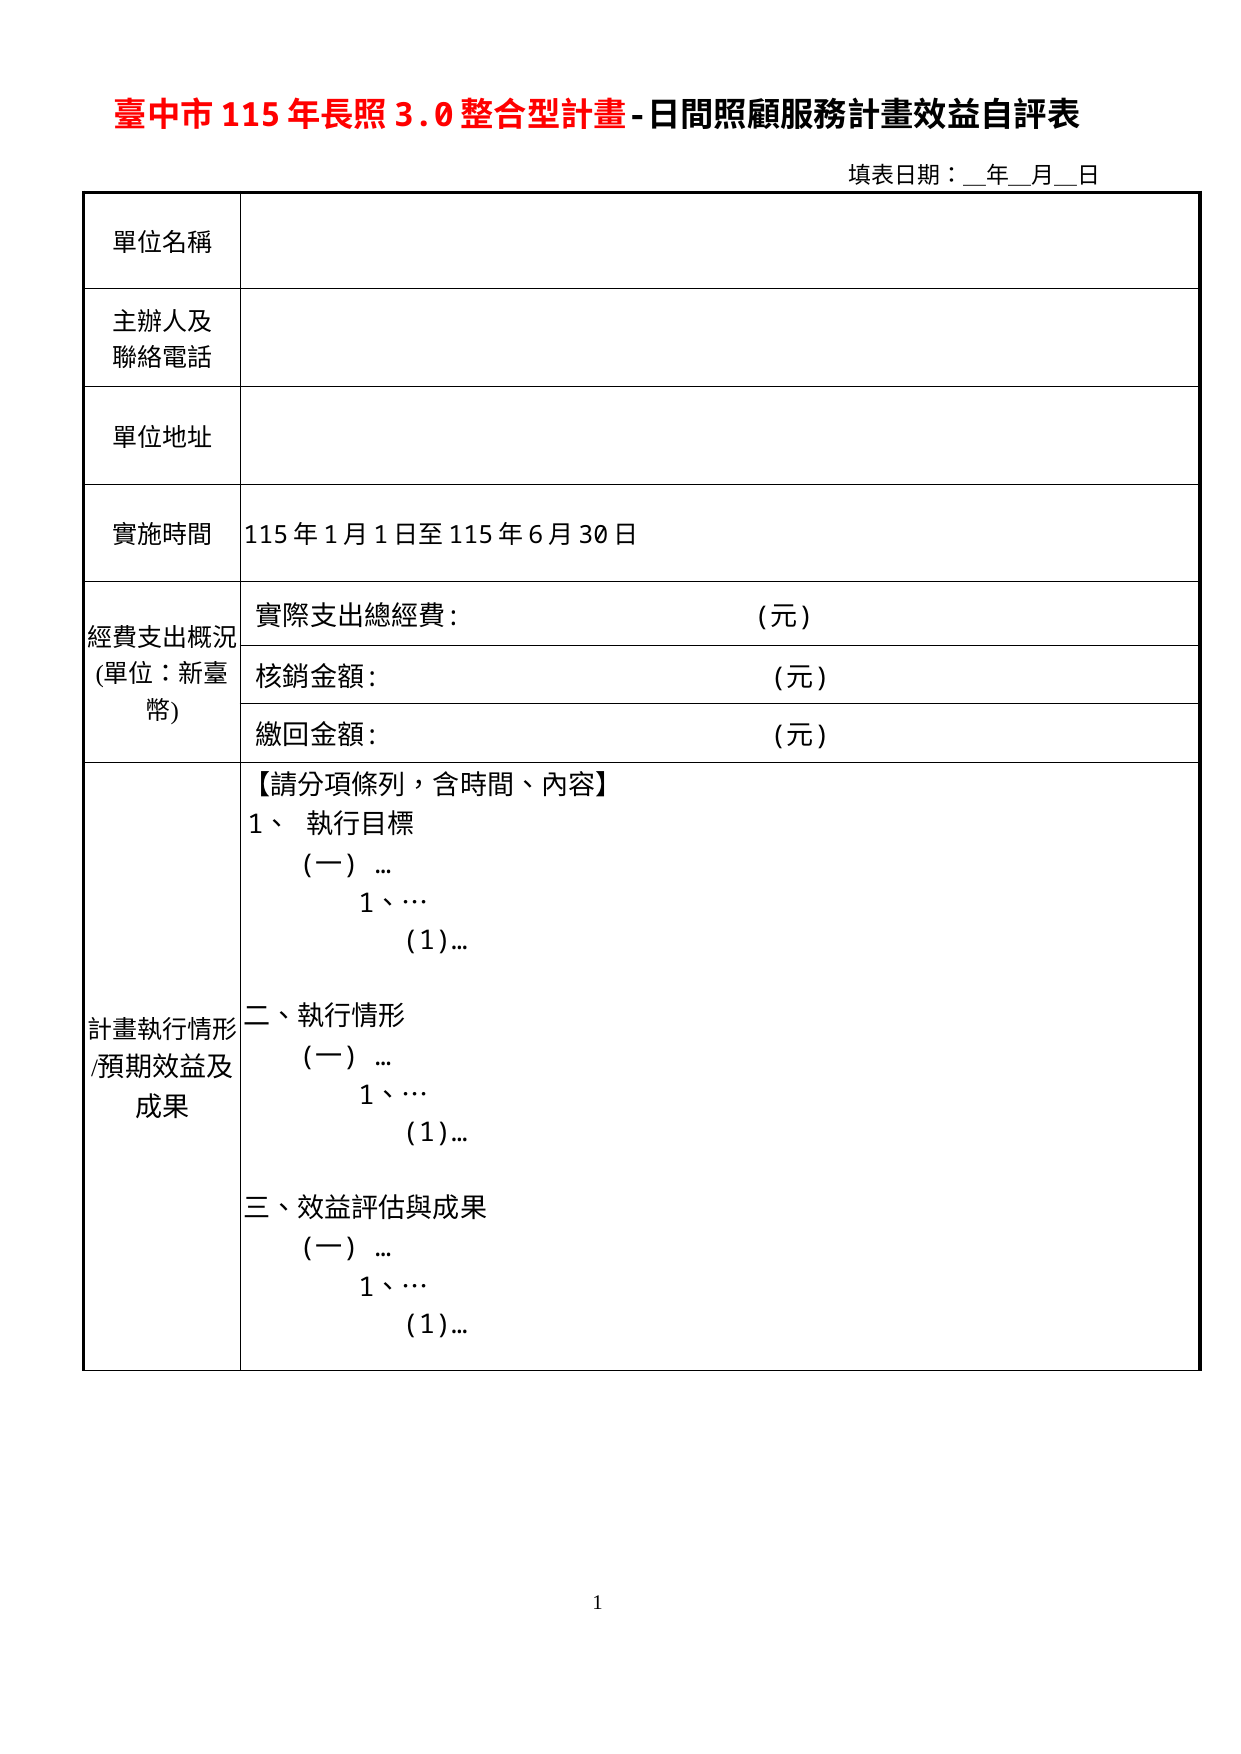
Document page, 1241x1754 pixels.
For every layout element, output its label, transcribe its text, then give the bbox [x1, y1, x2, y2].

table_cell 【請分項條列，含時間、內容】 執行目標 (一) … 1、… (1)… 二、執行情形 (一) … 1、… (1)… 三、效益評估與成果 (一) … 1、… (1)… [241, 763, 1198, 1370]
table_cell [241, 387, 1198, 483]
table_cell 計畫執行情形/預期效益及成果 [85, 763, 240, 1370]
text 填表日期：＿年＿月＿日 [94, 157, 1100, 191]
table_header [241, 194, 1198, 288]
table_cell 實施時間 [85, 485, 240, 581]
table_cell 單位地址 [85, 387, 240, 483]
table_cell 主辦人及 聯絡電話 [85, 289, 240, 386]
table_cell 115年1月1日至115年6月30日 [241, 485, 1198, 581]
table_cell [241, 289, 1198, 386]
table_cell 經費支出概況 (單位：新臺幣) [85, 582, 240, 762]
table_cell 實際支出總經費: (元) [241, 582, 1198, 644]
table_cell 繳回金額: (元) [241, 704, 1198, 762]
text 臺中市115年長照3.0整合型計畫-日間照顧服務計畫效益自評表 [94, 101, 1100, 132]
table_header 單位名稱 [85, 194, 240, 288]
table_cell 核銷金額: (元) [241, 646, 1198, 703]
